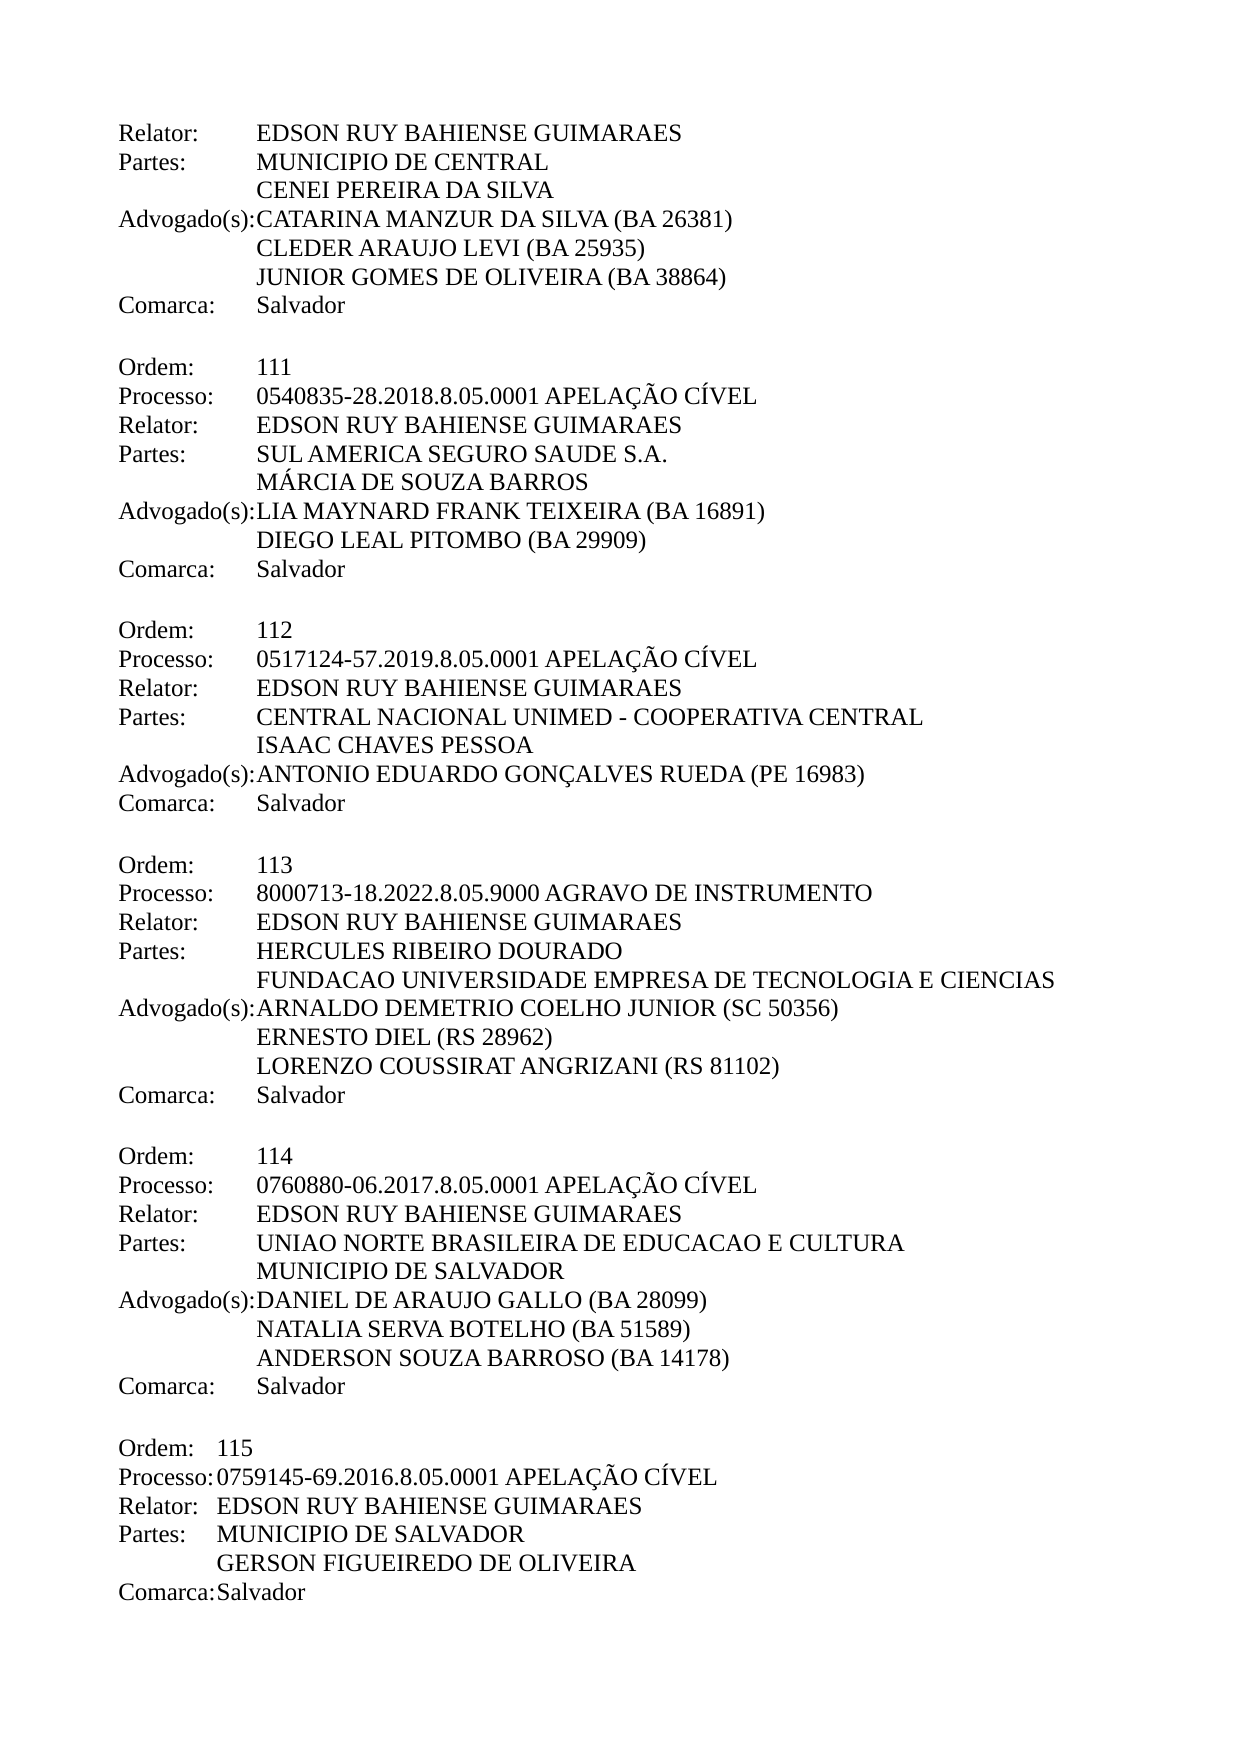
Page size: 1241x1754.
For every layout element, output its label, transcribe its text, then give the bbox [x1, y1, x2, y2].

table_cell HERCULES RIBEIRO DOURADO [256, 936, 1064, 965]
table_cell [118, 1051, 256, 1080]
table_cell [118, 1343, 256, 1371]
table_header Ordem: [118, 353, 256, 381]
table_cell EDSON RUY BAHIENSE GUIMARAES [256, 907, 1064, 936]
table_cell Comarca: [118, 1080, 256, 1108]
table_cell CENEI PEREIRA DA SILVA [256, 176, 761, 204]
table_cell [118, 1256, 256, 1285]
table_cell Comarca: [118, 1577, 216, 1606]
table_cell Advogado(s): [118, 204, 256, 233]
table_cell Partes: [118, 702, 256, 730]
table_cell Relator: [118, 1199, 256, 1228]
table_cell Comarca: [118, 554, 256, 582]
table_cell EDSON RUY BAHIENSE GUIMARAES [256, 673, 931, 702]
table_header 115 [216, 1433, 722, 1462]
table_cell Processo: [118, 381, 256, 410]
table_cell Advogado(s): [118, 496, 256, 525]
table_cell Advogado(s): [118, 759, 256, 788]
table_cell Relator: [118, 118, 256, 147]
table_header 112 [256, 615, 931, 644]
table_cell LORENZO COUSSIRAT ANGRIZANI (RS 81102) [256, 1051, 1064, 1080]
table_cell FUNDACAO UNIVERSIDADE EMPRESA DE TECNOLOGIA E CIENCIAS [256, 965, 1064, 993]
table_cell MÁRCIA DE SOUZA BARROS [256, 468, 774, 496]
table_cell Comarca: [118, 788, 256, 817]
table_header Ordem: [118, 1141, 256, 1170]
table_header 111 [256, 353, 774, 381]
table_cell Relator: [118, 410, 256, 439]
table_cell ANTONIO EDUARDO GONÇALVES RUEDA (PE 16983) [256, 759, 931, 788]
table_cell Comarca: [118, 291, 256, 319]
table_cell CENTRAL NACIONAL UNIMED - COOPERATIVA CENTRAL [256, 702, 931, 730]
table_cell MUNICIPIO DE CENTRAL [256, 147, 761, 176]
table_cell Processo: [118, 1462, 216, 1491]
table_cell Advogado(s): [118, 994, 256, 1022]
table_cell 0517124-57.2019.8.05.0001 APELAÇÃO CÍVEL [256, 644, 931, 673]
table_cell SUL AMERICA SEGURO SAUDE S.A. [256, 439, 774, 467]
table_cell Relator: [118, 673, 256, 702]
table_cell 0760880-06.2017.8.05.0001 APELAÇÃO CÍVEL [256, 1170, 912, 1199]
table_cell [118, 1314, 256, 1343]
table_cell EDSON RUY BAHIENSE GUIMARAES [216, 1491, 722, 1519]
table_cell EDSON RUY BAHIENSE GUIMARAES [256, 1199, 912, 1228]
table_cell Salvador [256, 1371, 912, 1400]
table_cell Salvador [256, 291, 761, 319]
table_header Ordem: [118, 615, 256, 644]
table_cell Partes: [118, 1228, 256, 1256]
table_cell LIA MAYNARD FRANK TEIXEIRA (BA 16891) [256, 496, 774, 525]
table_cell [118, 468, 256, 496]
table_cell CLEDER ARAUJO LEVI (BA 25935) [256, 233, 761, 262]
table_cell Partes: [118, 1520, 216, 1548]
table_cell [118, 1022, 256, 1051]
table_cell [118, 730, 256, 759]
table_cell MUNICIPIO DE SALVADOR [256, 1256, 912, 1285]
table_cell 0759145-69.2016.8.05.0001 APELAÇÃO CÍVEL [216, 1462, 722, 1491]
table_cell CATARINA MANZUR DA SILVA (BA 26381) [256, 204, 761, 233]
table_cell [118, 233, 256, 262]
table_header Ordem: [118, 850, 256, 878]
table_cell [118, 525, 256, 554]
table_cell DANIEL DE ARAUJO GALLO (BA 28099) [256, 1285, 912, 1314]
table_cell [118, 965, 256, 993]
table_cell [118, 262, 256, 291]
table_cell Salvador [256, 788, 931, 817]
table_cell EDSON RUY BAHIENSE GUIMARAES [256, 118, 761, 147]
table_cell [118, 176, 256, 204]
table_cell Processo: [118, 644, 256, 673]
table_cell 8000713-18.2022.8.05.9000 AGRAVO DE INSTRUMENTO [256, 879, 1064, 907]
table_cell Relator: [118, 1491, 216, 1519]
table_cell Processo: [118, 879, 256, 907]
table_cell ANDERSON SOUZA BARROSO (BA 14178) [256, 1343, 912, 1371]
table_header Ordem: [118, 1433, 216, 1462]
table_cell ERNESTO DIEL (RS 28962) [256, 1022, 1064, 1051]
table_cell DIEGO LEAL PITOMBO (BA 29909) [256, 525, 774, 554]
table_cell EDSON RUY BAHIENSE GUIMARAES [256, 410, 774, 439]
table_cell ARNALDO DEMETRIO COELHO JUNIOR (SC 50356) [256, 994, 1064, 1022]
table_cell Partes: [118, 936, 256, 965]
table_cell Advogado(s): [118, 1285, 256, 1314]
table_cell Salvador [256, 1080, 1064, 1108]
table_cell Partes: [118, 147, 256, 176]
table_cell Salvador [216, 1577, 722, 1606]
table_cell Relator: [118, 907, 256, 936]
table_cell MUNICIPIO DE SALVADOR [216, 1520, 722, 1548]
table_cell Partes: [118, 439, 256, 467]
table_cell UNIAO NORTE BRASILEIRA DE EDUCACAO E CULTURA [256, 1228, 912, 1256]
table_cell [118, 1548, 216, 1577]
table_cell 0540835-28.2018.8.05.0001 APELAÇÃO CÍVEL [256, 381, 774, 410]
table_header 114 [256, 1141, 912, 1170]
table_cell GERSON FIGUEIREDO DE OLIVEIRA [216, 1548, 722, 1577]
table_header 113 [256, 850, 1064, 878]
table_cell Comarca: [118, 1371, 256, 1400]
table_cell NATALIA SERVA BOTELHO (BA 51589) [256, 1314, 912, 1343]
table_cell ISAAC CHAVES PESSOA [256, 730, 931, 759]
table_cell Salvador [256, 554, 774, 582]
table_cell JUNIOR GOMES DE OLIVEIRA (BA 38864) [256, 262, 761, 291]
table_cell Processo: [118, 1170, 256, 1199]
